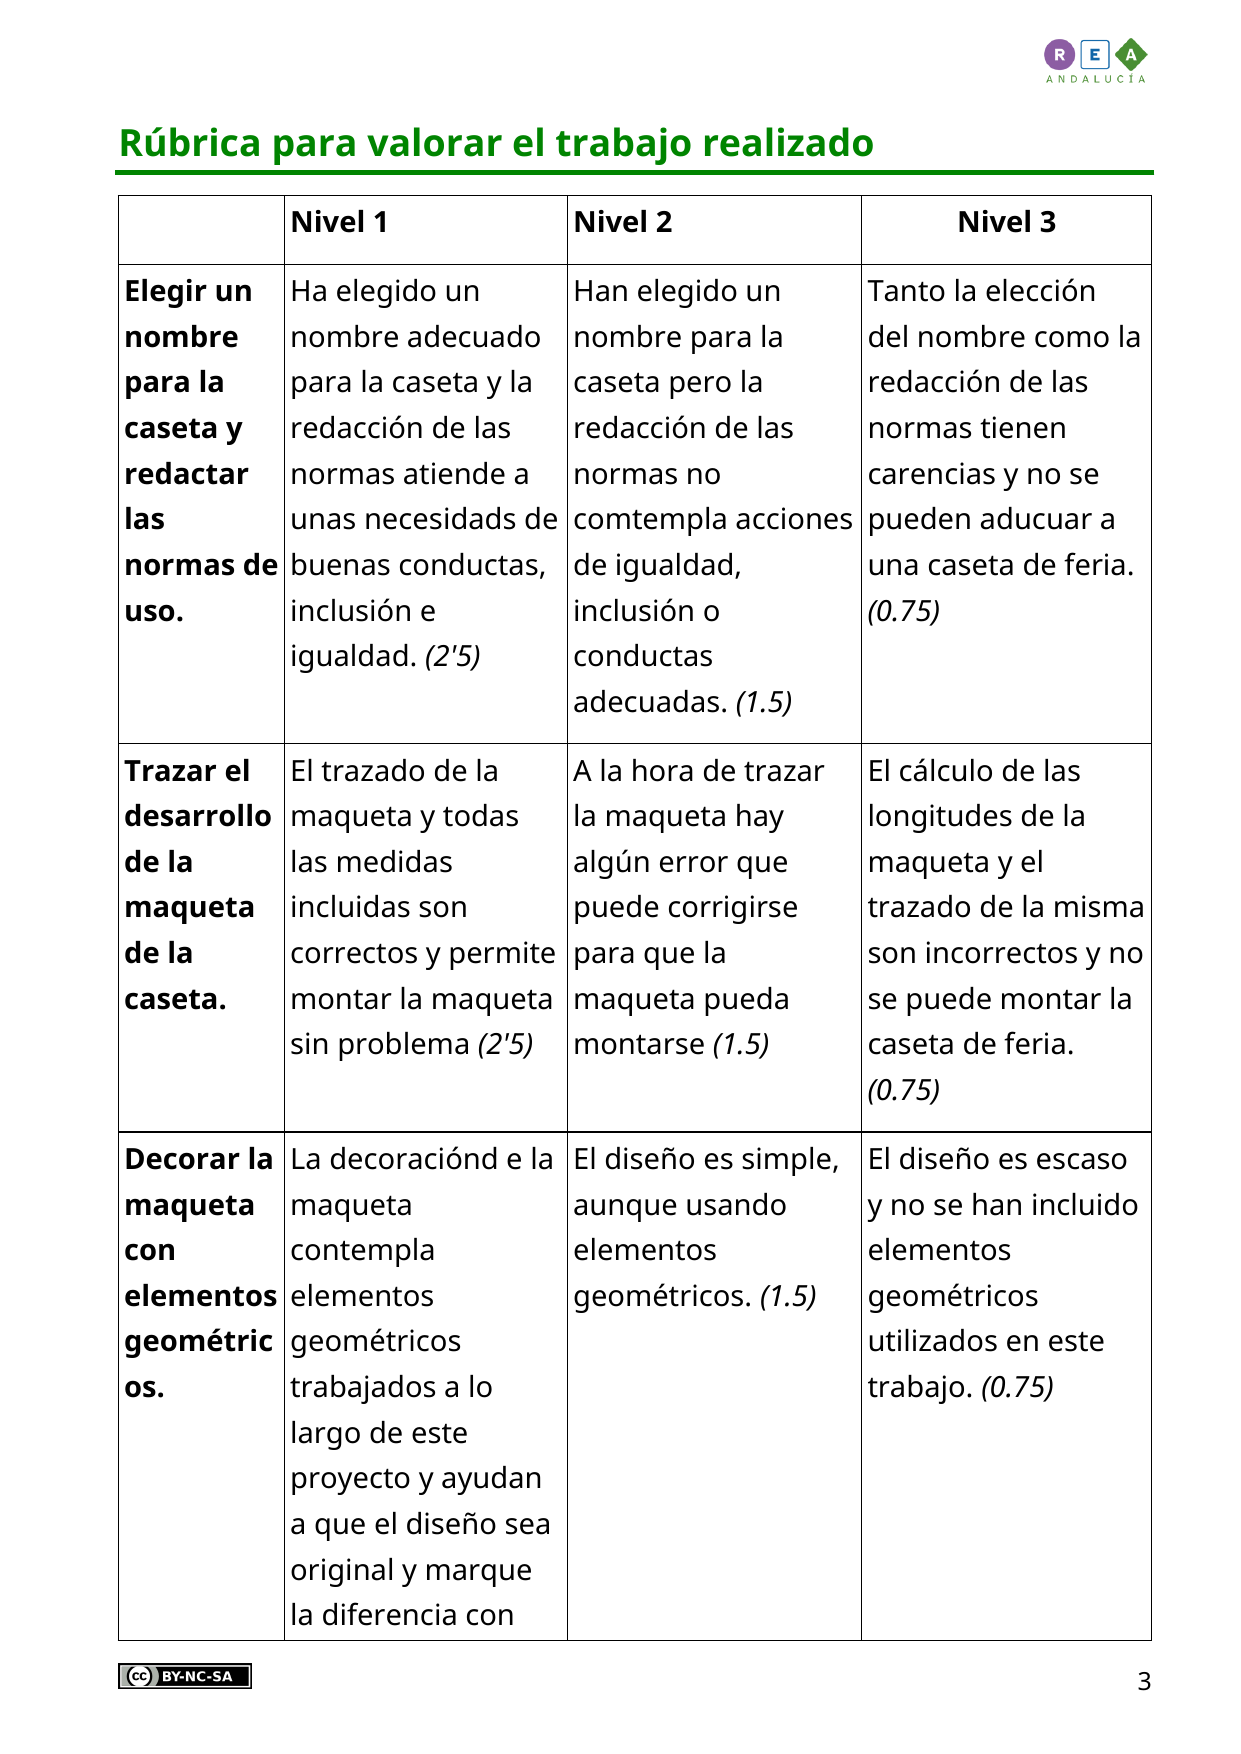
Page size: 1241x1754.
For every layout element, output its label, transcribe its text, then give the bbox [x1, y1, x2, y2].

table_cell Ha elegido un nombre adecuado para la caseta y la redacción de las normas atiende a unas necesidads de buenas conductas, inclusión e igualdad. (2'5) [285, 265, 567, 743]
table_cell A la hora de trazar la maqueta hay algún error que puede corrigirse para que la maqueta pueda montarse (1.5) [568, 744, 861, 1131]
table_cell El diseño es simple, aunque usando elementos geométricos. (1.5) [568, 1133, 861, 1640]
subtitle Rúbrica para valorar el trabajo realizado [115, 113, 1154, 170]
table_cell Han elegido un nombre para la caseta pero la redacción de las normas no comtempla acciones de igualdad, inclusión o conductas adecuadas. (1.5) [568, 265, 861, 743]
table_cell El cálculo de las longitudes de la maqueta y el trazado de la misma son incorrectos y no se puede montar la caseta de feria. (0.75) [862, 744, 1151, 1131]
table_header Nivel 3 [862, 196, 1151, 264]
table_cell Decorar la maqueta con elementos geométricos. [119, 1133, 284, 1640]
table_header Nivel 2 [568, 196, 861, 264]
table_cell La decoraciónd e la maqueta contempla elementos geométricos trabajados a lo largo de este proyecto y ayudan a que el diseño sea original y marque la diferencia con [285, 1133, 567, 1640]
table_cell Elegir un nombre para la caseta y redactar las normas de uso. [119, 265, 284, 743]
table_cell El trazado de la maqueta y todas las medidas incluidas son correctos y permite montar la maqueta sin problema (2'5) [285, 744, 567, 1131]
picture [1039, 33, 1152, 88]
table_cell El diseño es escaso y no se han incluido elementos geométricos utilizados en este trabajo. (0.75) [862, 1133, 1151, 1640]
table_cell Tanto la elección del nombre como la redacción de las normas tienen carencias y no se pueden aducuar a una caseta de feria. (0.75) [862, 265, 1151, 743]
table_header Nivel 1 [285, 196, 567, 264]
table_header [119, 196, 284, 264]
table_cell Trazar el desarrollo de la maqueta de la caseta. [119, 744, 284, 1131]
picture [118, 1663, 536, 1698]
